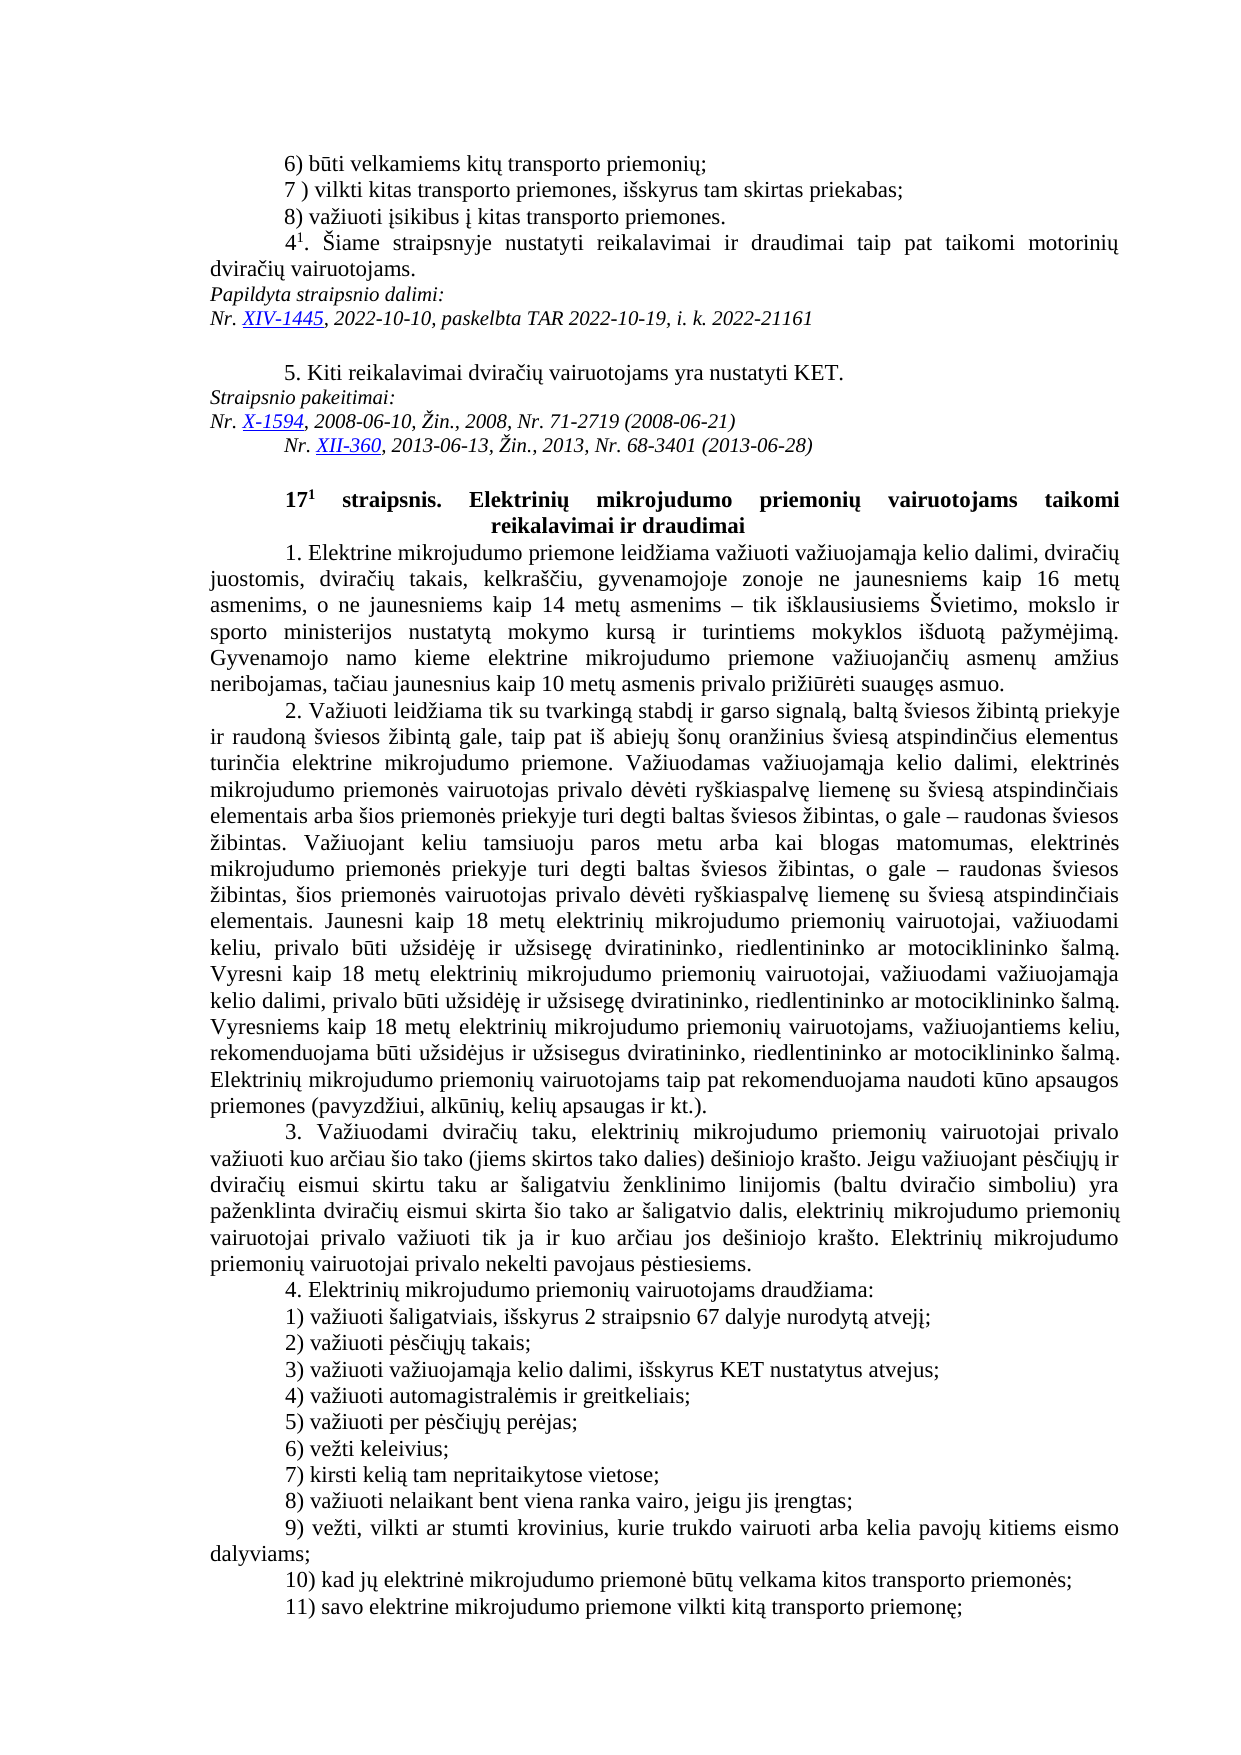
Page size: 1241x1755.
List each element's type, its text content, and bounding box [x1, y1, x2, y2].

text Straipsnio pakeitimai: [210, 385, 1120, 409]
text 5) važiuoti per pėsčiųjų perėjas; [210, 1408, 1120, 1435]
text 4. Elektrinių mikrojudumo priemonių vairuotojams draudžiama: [210, 1277, 1120, 1303]
text Nr. X-1594, 2008-06-10, Žin., 2008, Nr. 71-2719 (2008-06-21) [210, 409, 1120, 433]
text 3. Važiuodami dviračių taku, elektrinių mikrojudumo priemonių vairuotojai privalo važiuoti kuo arčiau šio tako (jiems skirtos tako dalies) dešiniojo krašto. Jeigu važiuojant pėsčiųjų ir dviračių eismui skirtu taku ar šaligatviu ženklinimo linijomis (baltu dviračio simboliu) yra paženklinta dviračių eismui skirta šio tako ar šaligatvio dalis, elektrinių mikrojudumo priemonių vairuotojai privalo važiuoti tik ja ir kuo arčiau jos dešiniojo krašto. Elektrinių mikrojudumo priemonių vairuotojai privalo nekelti pavojaus pėstiesiems. [210, 1118, 1120, 1277]
text 4) važiuoti automagistralėmis ir greitkeliais; [210, 1382, 1120, 1408]
text 9) vežti, vilkti ar stumti krovinius, kurie trukdo vairuoti arba kelia pavojų kitiems eismo dalyviams; [210, 1514, 1120, 1566]
text 7 ) vilkti kitas transporto priemones, išskyrus tam skirtas priekabas; [210, 176, 1120, 203]
text 6) vežti keleivius; [210, 1435, 1120, 1461]
text Papildyta straipsnio dalimi: [210, 282, 1120, 306]
text 5. Kiti reikalavimai dviračių vairuotojams yra nustatyti KET. [210, 359, 1120, 385]
text 8) važiuoti įsikibus į kitas transporto priemones. [210, 203, 1120, 229]
text 3) važiuoti važiuojamąja kelio dalimi, išskyrus KET nustatytus atvejus; [210, 1356, 1120, 1382]
text 41. Šiame straipsnyje nustatyti reikalavimai ir draudimai taip pat taikomi motorinių dviračių vairuotojams. [210, 229, 1120, 282]
text 1) važiuoti šaligatviais, išskyrus 2 straipsnio 67 dalyje nurodytą atvejį; [210, 1303, 1120, 1329]
text 2) važiuoti pėsčiųjų takais; [210, 1329, 1120, 1356]
text 11) savo elektrine mikrojudumo priemone vilkti kitą transporto priemonę; [210, 1593, 1120, 1619]
text Nr. XII-360, 2013-06-13, Žin., 2013, Nr. 68-3401 (2013-06-28) [210, 433, 1120, 457]
text 1. Elektrine mikrojudumo priemone leidžiama važiuoti važiuojamąja kelio dalimi, dviračių juostomis, dviračių takais, kelkraščiu, gyvenamojoje zonoje ne jaunesniems kaip 16 metų asmenims, o ne jaunesniems kaip 14 metų asmenims – tik išklausiusiems Švietimo, mokslo ir sporto ministerijos nustatytą mokymo kursą ir turintiems mokyklos išduotą pažymėjimą. Gyvenamojo namo kieme elektrine mikrojudumo priemone važiuojančių asmenų amžius neribojamas, tačiau jaunesnius kaip 10 metų asmenis privalo prižiūrėti suaugęs asmuo. [210, 539, 1120, 697]
text 7) kirsti kelią tam nepritaikytose vietose; [210, 1461, 1120, 1487]
text 2. Važiuoti leidžiama tik su tvarkingą stabdį ir garso signalą, baltą šviesos žibintą priekyje ir raudoną šviesos žibintą gale, taip pat iš abiejų šonų oranžinius šviesą atspindinčius elementus turinčia elektrine mikrojudumo priemone. Važiuodamas važiuojamąja kelio dalimi, elektrinės mikrojudumo priemonės vairuotojas privalo dėvėti ryškiaspalvę liemenę su šviesą atspindinčiais elementais arba šios priemonės priekyje turi degti baltas šviesos žibintas, o gale – raudonas šviesos žibintas. Važiuojant keliu tamsiuoju paros metu arba kai blogas matomumas, elektrinės mikrojudumo priemonės priekyje turi degti baltas šviesos žibintas, o gale – raudonas šviesos žibintas, šios priemonės vairuotojas privalo dėvėti ryškiaspalvę liemenę su šviesą atspindinčiais elementais. Jaunesni kaip 18 metų elektrinių mikrojudumo priemonių vairuotojai, važiuodami keliu, privalo būti užsidėję ir užsisegę dviratininko, riedlentininko ar motociklininko šalmą. Vyresni kaip 18 metų elektrinių mikrojudumo priemonių vairuotojai, važiuodami važiuojamąja kelio dalimi, privalo būti užsidėję ir užsisegę dviratininko, riedlentininko ar motociklininko šalmą. Vyresniems kaip 18 metų elektrinių mikrojudumo priemonių vairuotojams, važiuojantiems keliu, rekomenduojama būti užsidėjus ir užsisegus dviratininko, riedlentininko ar motociklininko šalmą. Elektrinių mikrojudumo priemonių vairuotojams taip pat rekomenduojama naudoti kūno apsaugos priemones (pavyzdžiui, alkūnių, kelių apsaugas ir kt.). [210, 697, 1120, 1118]
text 8) važiuoti nelaikant bent viena ranka vairo, jeigu jis įrengtas; [210, 1487, 1120, 1514]
text 6) būti velkamiems kitų transporto priemonių; [210, 150, 1120, 176]
text 10) kad jų elektrinė mikrojudumo priemonė būtų velkama kitos transporto priemonės; [210, 1566, 1120, 1593]
text 171 straipsnis. Elektrinių mikrojudumo priemonių vairuotojams taikomi reikalavimai ir draudimai [285, 486, 1120, 539]
text Nr. XIV-1445, 2022-10-10, paskelbta TAR 2022-10-19, i. k. 2022-21161 [210, 306, 1120, 330]
